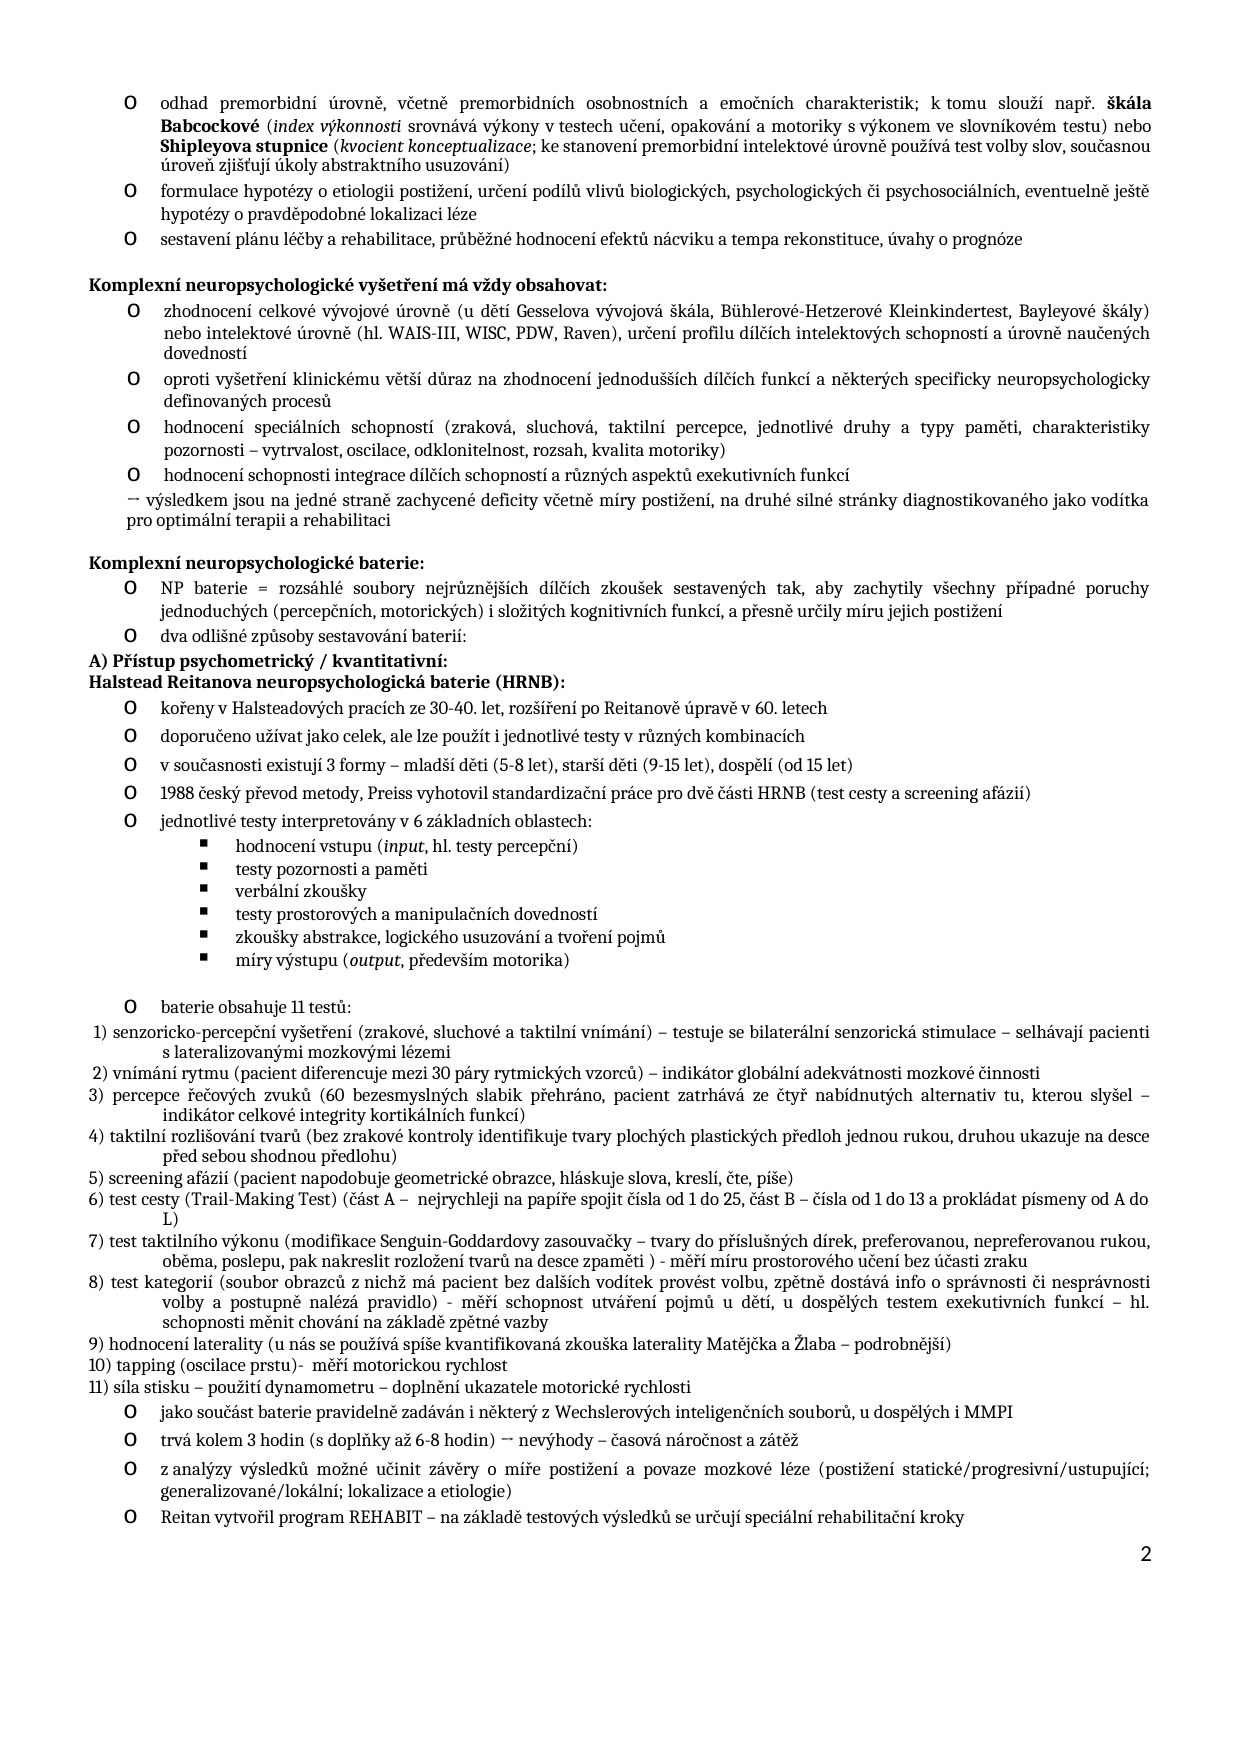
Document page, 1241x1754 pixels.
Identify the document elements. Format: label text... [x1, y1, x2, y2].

list trvá kolem 3 hodin (s doplňky až 6-8 hodin) → nevýhody – časová náročnost a zátěž [123, 1426, 1152, 1454]
list sestavení plánu léčby a rehabilitace, průběžné hodnocení efektů nácviku a tempa rekonstituce, úvahy o prognóze [123, 225, 1152, 253]
list odhad premorbidní úrovně, včetně premorbidních osobnostních a emočních charakteristik; k tomu slouží např. škála Babcockové (index výkonnosti srovnává výkony v testech učení, opakování a motoriky s výkonem ve slovníkovém testu) nebo Shipleyova stupnice (kvocient konceptualizace; ke stanovení premorbidní intelektové úrovně používá test volby slov, současnou úroveň zjišťují úkoly abstraktního usuzování) [123, 88, 1152, 177]
text 7) test taktilního výkonu (modifikace Senguin-Goddardovy zasouvačky – tvary do příslušných dírek, preferovanou, nepreferovanou rukou, oběma, poslepu, pak nakreslit rozložení tvarů na desce zpaměti ) - měří míru prostorového učení bez účasti zraku [88, 1230, 1152, 1272]
text 3) percepce řečových zvuků (60 bezesmyslných slabik přehráno, pacient zatrhává ze čtyř nabídnutých alternativ tu, kterou slyšel – indikátor celkové integrity kortikálních funkcí) [88, 1084, 1152, 1126]
list testy prostorových a manipulačních dovedností [198, 903, 1152, 926]
list zhodnocení celkové vývojové úrovně (u dětí Gesselova vývojová škála, Bühlerové-Hetzerové Kleinkindertest, Bayleyové škály) nebo intelektové úrovně (hl. WAIS-III, WISC, PDW, Raven), určení profilu dílčích intelektových schopností a úrovně naučených dovedností [126, 296, 1152, 364]
list hodnocení schopnosti integrace dílčích schopností a různých aspektů exekutivních funkcí [126, 461, 1152, 489]
list hodnocení speciálních schopností (zraková, sluchová, taktilní percepce, jednotlivé druhy a typy paměti, charakteristiky pozornosti – vytrvalost, oscilace, odklonitelnost, rozsah, kvalita motoriky) [126, 413, 1152, 461]
text Halstead Reitanova neuropsychologická baterie (HRNB): [88, 672, 1152, 693]
list jako součást baterie pravidelně zadáván i některý z Wechslerových inteligenčních souborů, u dospělých i MMPI [123, 1398, 1152, 1426]
list formulace hypotézy o etiologii postižení, určení podílů vlivů biologických, psychologických či psychosociálních, eventuelně ještě hypotézy o pravděpodobné lokalizaci léze [123, 177, 1152, 225]
text Komplexní neuropsychologické baterie: [88, 552, 1152, 574]
list NP baterie = rozsáhlé soubory nejrůznějších dílčích zkoušek sestavených tak, aby zachytily všechny případné poruchy jednoduchých (percepčních, motorických) i složitých kognitivních funkcí, a přesně určily míru jejich postižení [123, 574, 1152, 622]
list dva odlišné způsoby sestavování baterií: [123, 622, 1152, 650]
list testy pozornosti a paměti [198, 858, 1152, 881]
text 5) screening afázií (pacient napodobuje geometrické obrazce, hláskuje slova, kreslí, čte, píše) [88, 1167, 1152, 1189]
list z analýzy výsledků možné učinit závěry o míře postižení a povaze mozkové léze (postižení statické/progresivní/ustupující; generalizované/lokální; lokalizace a etiologie) [123, 1454, 1152, 1503]
text 8) test kategorií (soubor obrazců z nichž má pacient bez dalších vodítek provést volbu, zpětně dostává info o správnosti či nesprávnosti volby a postupně nalézá pravidlo) - měří schopnost utváření pojmů u dětí, u dospělých testem exekutivních funkcí – hl. schopnosti měnit chování na základě zpětné vazby [88, 1272, 1152, 1333]
list 1988 český převod metody, Preiss vyhotovil standardizační práce pro dvě části HRNB (test cesty a screening afázií) [123, 778, 1152, 807]
text 6) test cesty (Trail-Making Test) (část A – nejrychleji na papíře spojit čísla od 1 do 25, část B – čísla od 1 do 13 a prokládat písmeny od A do L) [88, 1189, 1152, 1230]
list hodnocení vstupu (input, hl. testy percepční) [198, 835, 1152, 858]
text 4) taktilní rozlišování tvarů (bez zrakové kontroly identifikuje tvary plochých plastických předloh jednou rukou, druhou ukazuje na desce před sebou shodnou předlohu) [88, 1126, 1152, 1167]
list míry výstupu (output, především motorika) [198, 949, 1152, 971]
list v současnosti existují 3 formy – mladší děti (5-8 let), starší děti (9-15 let), dospělí (od 15 let) [123, 750, 1152, 778]
text 11) síla stisku – použití dynamometru – doplnění ukazatele motorické rychlosti [88, 1376, 1152, 1398]
list Reitan vytvořil program REHABIT – na základě testových výsledků se určují speciální rehabilitační kroky [123, 1503, 1152, 1531]
text 10) tapping (oscilace prstu)- měří motorickou rychlost [88, 1354, 1152, 1376]
text 9) hodnocení laterality (u nás se používá spíše kvantifikovaná zkouška laterality Matějčka a Žlaba – podrobnější) [88, 1333, 1152, 1354]
list doporučeno užívat jako celek, ale lze použít i jednotlivé testy v různých kombinacích [123, 722, 1152, 750]
list kořeny v Halsteadových pracích ze 30-40. let, rozšíření po Reitanově úpravě v 60. letech [123, 693, 1152, 722]
list jednotlivé testy interpretovány v 6 základních oblastech: [123, 807, 1152, 835]
text 2) vnímání rytmu (pacient diferencuje mezi 30 páry rytmických vzorců) – indikátor globální adekvátnosti mozkové činnosti [88, 1063, 1152, 1084]
list baterie obsahuje 11 testů: [123, 993, 1152, 1021]
text Komplexní neuropsychologické vyšetření má vždy obsahovat: [88, 275, 1152, 296]
text 1) senzoricko-percepční vyšetření (zrakové, sluchové a taktilní vnímání) – testuje se bilaterální senzorická stimulace – selhávají pacienti s lateralizovanými mozkovými lézemi [88, 1021, 1152, 1063]
list zkoušky abstrakce, logického usuzování a tvoření pojmů [198, 926, 1152, 949]
text → výsledkem jsou na jedné straně zachycené deficity včetně míry postižení, na druhé silné stránky diagnostikovaného jako vodítka pro optimální terapii a rehabilitaci [126, 489, 1152, 531]
list oproti vyšetření klinickému větší důraz na zhodnocení jednodušších dílčích funkcí a některých specificky neuropsychologicky definovaných procesů [126, 364, 1152, 413]
text A) Přístup psychometrický / kvantitativní: [88, 650, 1152, 672]
list verbální zkoušky [198, 881, 1152, 903]
